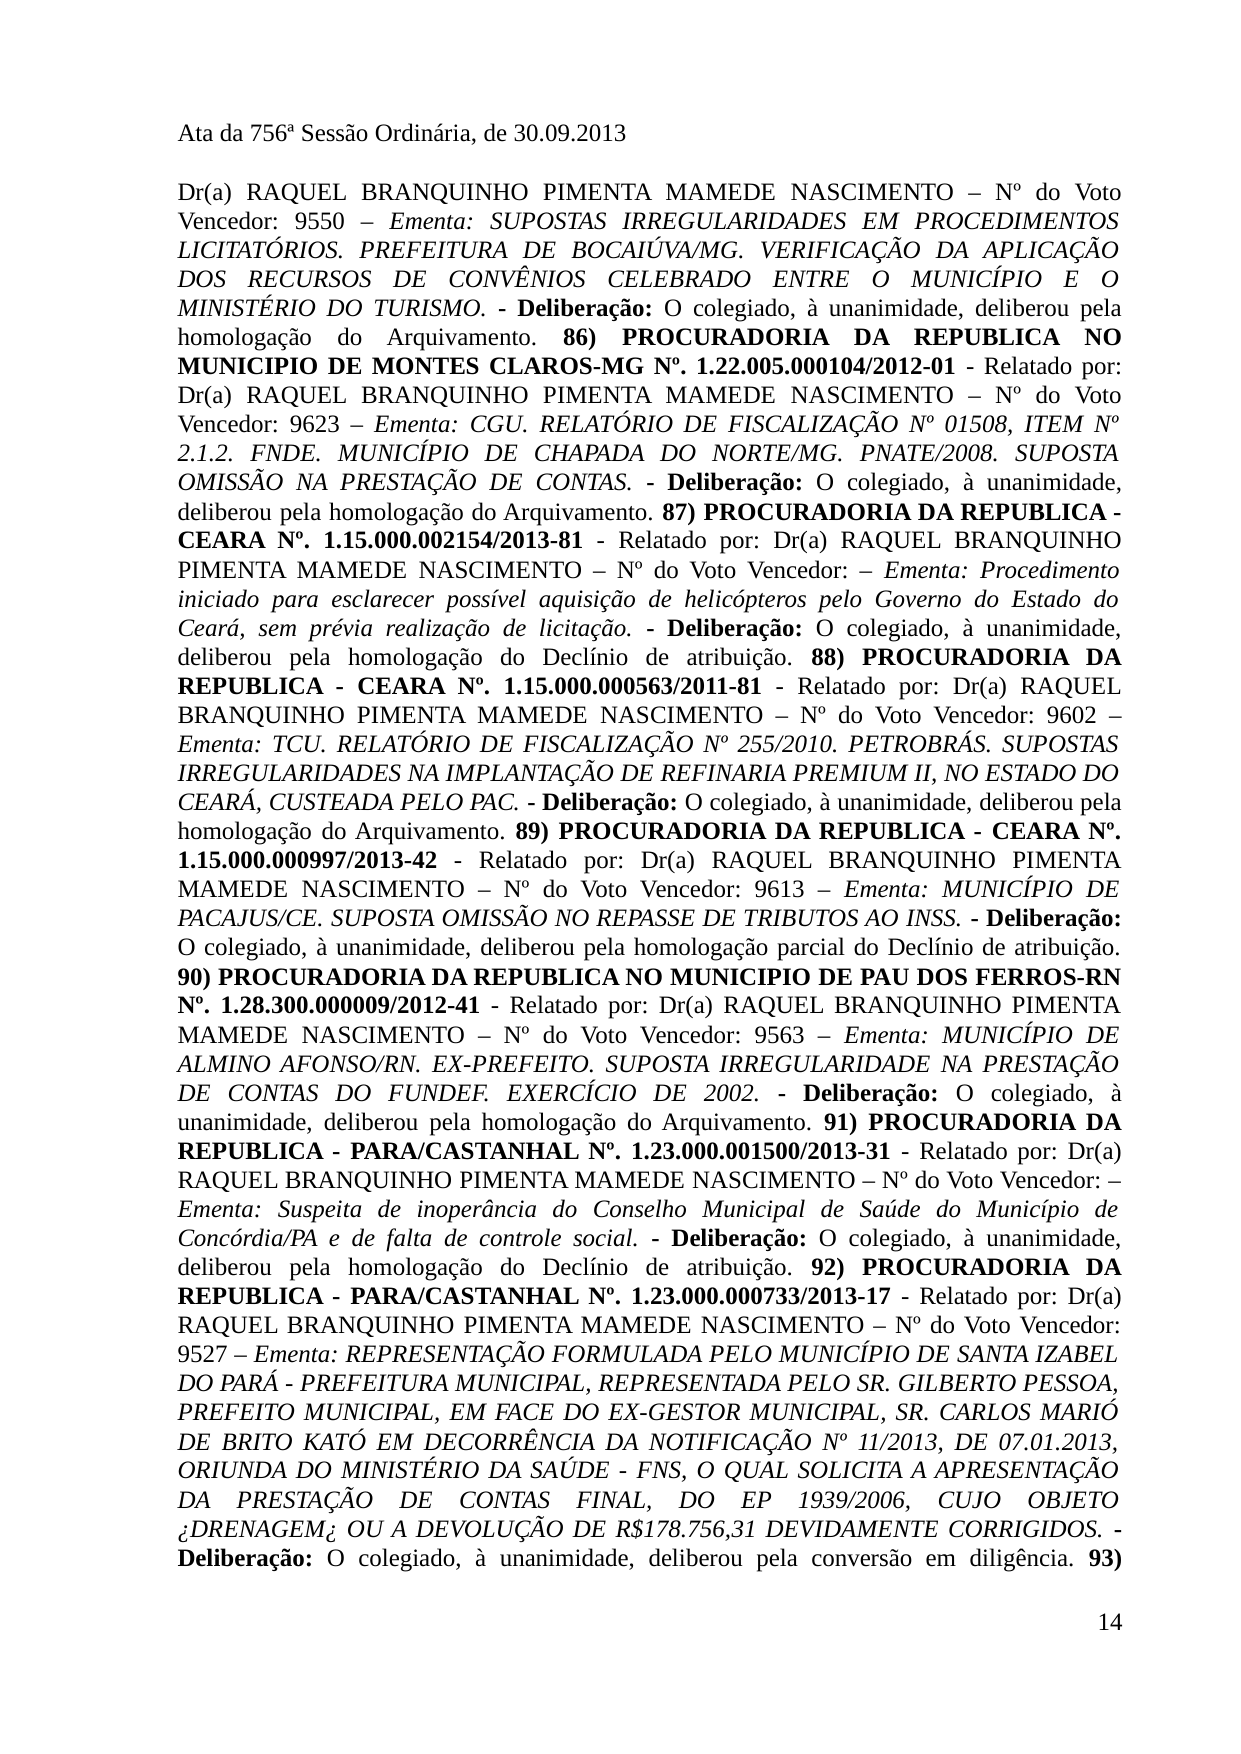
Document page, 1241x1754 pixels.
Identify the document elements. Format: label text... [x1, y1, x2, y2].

text Dr(a) RAQUEL BRANQUINHO PIMENTA MAMEDE NASCIMENTO – Nº do Voto Vencedor: 9550 – Ementa: SUPOSTAS IRREGULARIDADES EM PROCEDIMENTOS LICITATÓRIOS. PREFEITURA DE BOCAIÚVA/MG. VERIFICAÇÃO DA APLICAÇÃO DOS RECURSOS DE CONVÊNIOS CELEBRADO ENTRE O MUNICÍPIO E O MINISTÉRIO DO TURISMO. - Deliberação: O colegiado, à unanimidade, deliberou pela homologação do Arquivamento. 86) PROCURADORIA DA REPUBLICA NO MUNICIPIO DE MONTES CLAROS-MG Nº. 1.22.005.000104/2012-01 - Relatado por: Dr(a) RAQUEL BRANQUINHO PIMENTA MAMEDE NASCIMENTO – Nº do Voto Vencedor: 9623 – Ementa: CGU. RELATÓRIO DE FISCALIZAÇÃO Nº 01508, ITEM Nº 2.1.2. FNDE. MUNICÍPIO DE CHAPADA DO NORTE/MG. PNATE/2008. SUPOSTA OMISSÃO NA PRESTAÇÃO DE CONTAS. - Deliberação: O colegiado, à unanimidade, deliberou pela homologação do Arquivamento. 87) PROCURADORIA DA REPUBLICA - CEARA Nº. 1.15.000.002154/2013-81 - Relatado por: Dr(a) RAQUEL BRANQUINHO PIMENTA MAMEDE NASCIMENTO – Nº do Voto Vencedor: – Ementa: Procedimento iniciado para esclarecer possível aquisição de helicópteros pelo Governo do Estado do Ceará, sem prévia realização de licitação. - Deliberação: O colegiado, à unanimidade, deliberou pela homologação do Declínio de atribuição. 88) PROCURADORIA DA REPUBLICA - CEARA Nº. 1.15.000.000563/2011-81 - Relatado por: Dr(a) RAQUEL BRANQUINHO PIMENTA MAMEDE NASCIMENTO – Nº do Voto Vencedor: 9602 – Ementa: TCU. RELATÓRIO DE FISCALIZAÇÃO Nº 255/2010. PETROBRÁS. SUPOSTAS IRREGULARIDADES NA IMPLANTAÇÃO DE REFINARIA PREMIUM II, NO ESTADO DO CEARÁ, CUSTEADA PELO PAC. - Deliberação: O colegiado, à unanimidade, deliberou pela homologação do Arquivamento. 89) PROCURADORIA DA REPUBLICA - CEARA Nº. 1.15.000.000997/2013-42 - Relatado por: Dr(a) RAQUEL BRANQUINHO PIMENTA MAMEDE NASCIMENTO – Nº do Voto Vencedor: 9613 – Ementa: MUNICÍPIO DE PACAJUS/CE. SUPOSTA OMISSÃO NO REPASSE DE TRIBUTOS AO INSS. - Deliberação: O colegiado, à unanimidade, deliberou pela homologação parcial do Declínio de atribuição. 90) PROCURADORIA DA REPUBLICA NO MUNICIPIO DE PAU DOS FERROS-RN Nº. 1.28.300.000009/2012-41 - Relatado por: Dr(a) RAQUEL BRANQUINHO PIMENTA MAMEDE NASCIMENTO – Nº do Voto Vencedor: 9563 – Ementa: MUNICÍPIO DE ALMINO AFONSO/RN. EX-PREFEITO. SUPOSTA IRREGULARIDADE NA PRESTAÇÃO DE CONTAS DO FUNDEF. EXERCÍCIO DE 2002. - Deliberação: O colegiado, à unanimidade, deliberou pela homologação do Arquivamento. 91) PROCURADORIA DA REPUBLICA - PARA/CASTANHAL Nº. 1.23.000.001500/2013-31 - Relatado por: Dr(a) RAQUEL BRANQUINHO PIMENTA MAMEDE NASCIMENTO – Nº do Voto Vencedor: – Ementa: Suspeita de inoperância do Conselho Municipal de Saúde do Município de Concórdia/PA e de falta de controle social. - Deliberação: O colegiado, à unanimidade, deliberou pela homologação do Declínio de atribuição. 92) PROCURADORIA DA REPUBLICA - PARA/CASTANHAL Nº. 1.23.000.000733/2013-17 - Relatado por: Dr(a) RAQUEL BRANQUINHO PIMENTA MAMEDE NASCIMENTO – Nº do Voto Vencedor: 9527 – Ementa: REPRESENTAÇÃO FORMULADA PELO MUNICÍPIO DE SANTA IZABEL DO PARÁ - PREFEITURA MUNICIPAL, REPRESENTADA PELO SR. GILBERTO PESSOA, PREFEITO MUNICIPAL, EM FACE DO EX-GESTOR MUNICIPAL, SR. CARLOS MARIÓ DE BRITO KATÓ EM DECORRÊNCIA DA NOTIFICAÇÃO Nº 11/2013, DE 07.01.2013, ORIUNDA DO MINISTÉRIO DA SAÚDE - FNS, O QUAL SOLICITA A APRESENTAÇÃO DA PRESTAÇÃO DE CONTAS FINAL, DO EP 1939/2006, CUJO OBJETO ¿DRENAGEM¿ OU A DEVOLUÇÃO DE R$178.756,31 DEVIDAMENTE CORRIGIDOS. - Deliberação: O colegiado, à unanimidade, deliberou pela conversão em diligência. 93) [177, 177, 1122, 1572]
